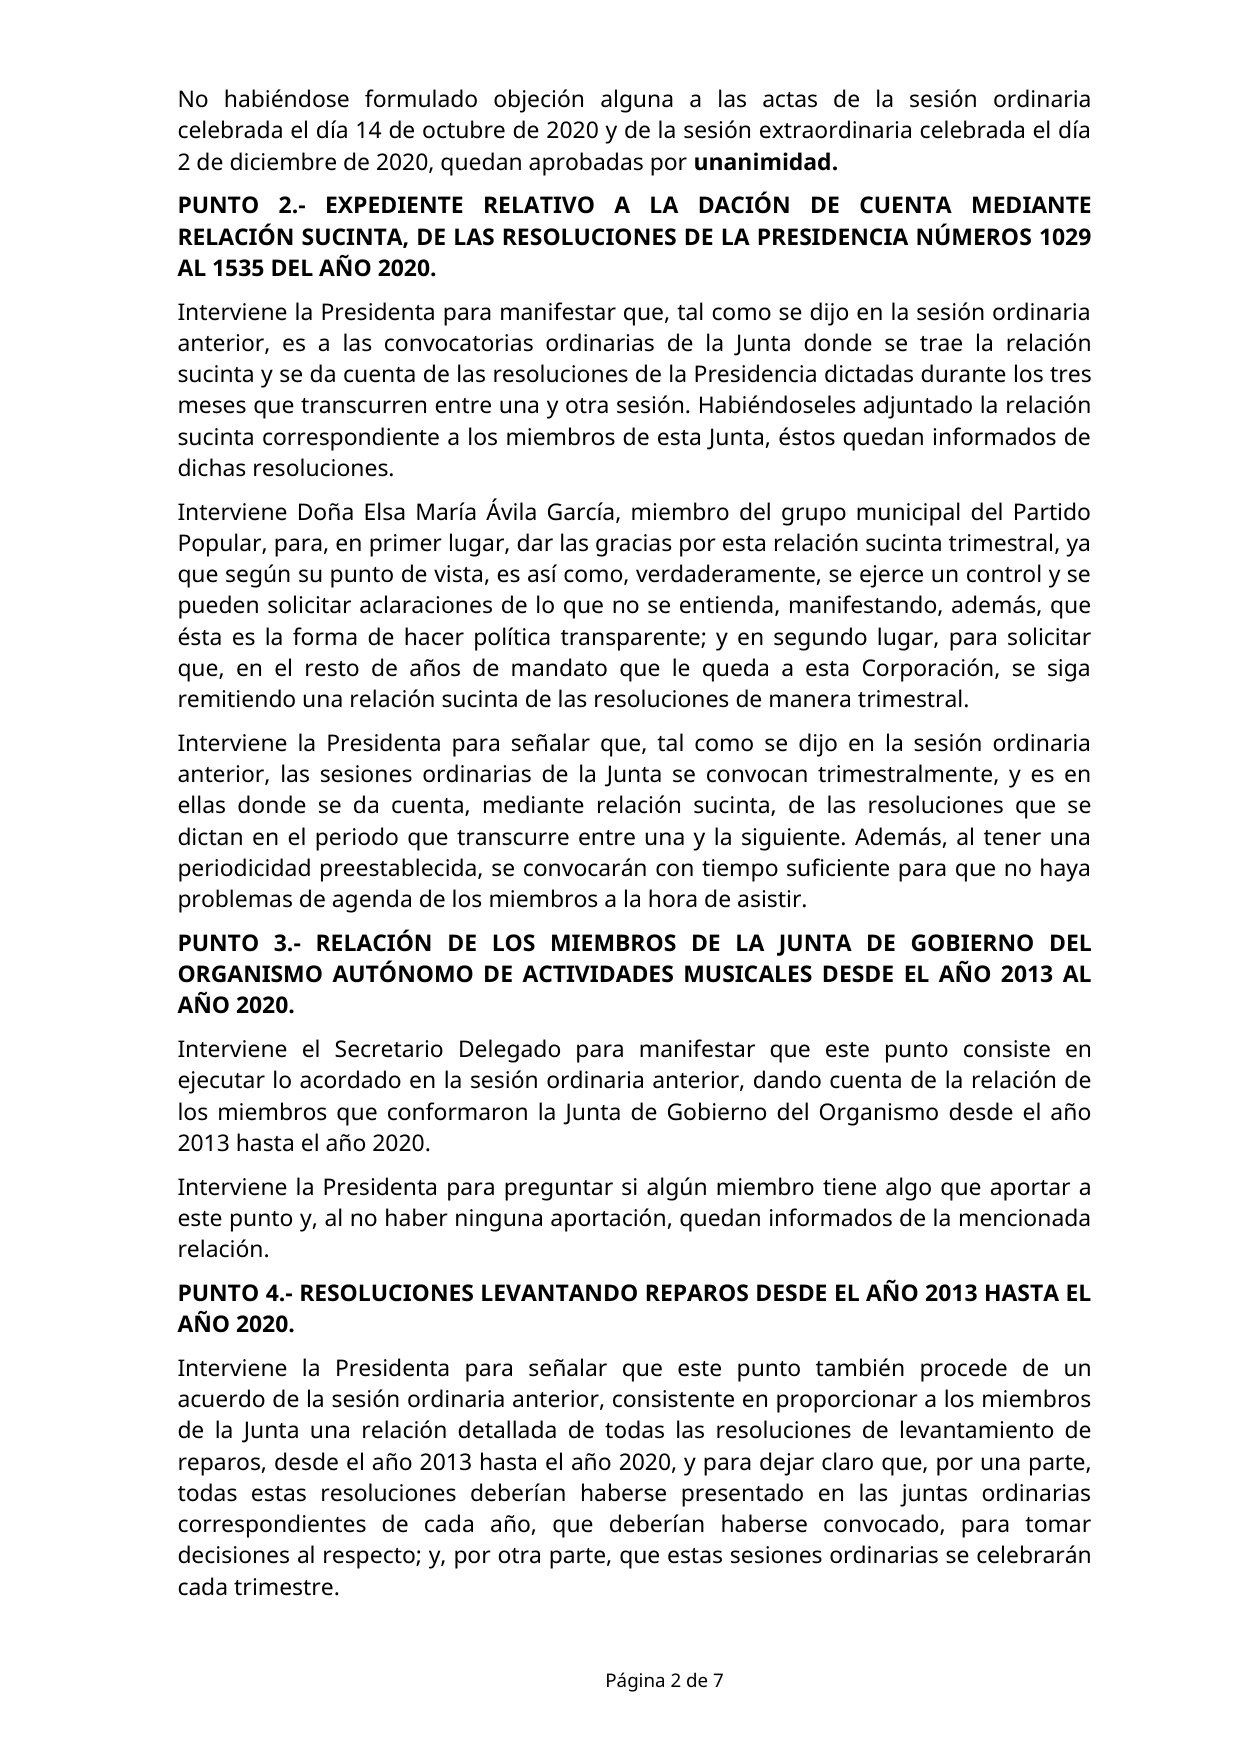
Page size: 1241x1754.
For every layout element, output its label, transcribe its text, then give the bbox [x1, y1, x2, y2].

text Interviene la Presidenta para manifestar que, tal como se dijo en la sesión ordinaria anterior, es a las convocatorias ordinarias de la Junta donde se trae la relación sucinta y se da cuenta de las resoluciones de la Presidencia dictadas durante los tres meses que transcurren entre una y otra sesión. Habiéndoseles adjuntado la relación sucinta correspondiente a los miembros de esta Junta, éstos quedan informados de dichas resoluciones. [177, 296, 1092, 483]
text No habiéndose formulado objeción alguna a las actas de la sesión ordinaria celebrada el día 14 de octubre de 2020 y de la sesión extraordinaria celebrada el día 2 de diciembre de 2020, quedan aprobadas por unanimidad. [177, 83, 1092, 177]
text Interviene el Secretario Delegado para manifestar que este punto consiste en ejecutar lo acordado en la sesión ordinaria anterior, dando cuenta de la relación de los miembros que conformaron la Junta de Gobierno del Organismo desde el año 2013 hasta el año 2020. [177, 1033, 1093, 1158]
text PUNTO 3.- RELACIÓN DE LOS MIEMBROS DE LA JUNTA DE GOBIERNO DEL ORGANISMO AUTÓNOMO DE ACTIVIDADES MUSICALES DESDE EL AÑO 2013 AL AÑO 2020. [177, 927, 1093, 1021]
text Interviene la Presidenta para preguntar si algún miembro tiene algo que aportar a este punto y, al no haber ninguna aportación, quedan informados de la mencionada relación. [177, 1171, 1093, 1264]
text Interviene la Presidenta para señalar que, tal como se dijo en la sesión ordinaria anterior, las sesiones ordinarias de la Junta se convocan trimestralmente, y es en ellas donde se da cuenta, mediante relación sucinta, de las resoluciones que se dictan en el periodo que transcurre entre una y la siguiente. Además, al tener una periodicidad preestablecida, se convocarán con tiempo suficiente para que no haya problemas de agenda de los miembros a la hora de asistir. [177, 727, 1092, 914]
text PUNTO 2.- EXPEDIENTE RELATIVO A LA DACIÓN DE CUENTA MEDIANTE RELACIÓN SUCINTA, DE LAS RESOLUCIONES DE LA PRESIDENCIA NÚMEROS 1029 AL 1535 DEL AÑO 2020. [177, 189, 1092, 283]
text Interviene Doña Elsa María Ávila García, miembro del grupo municipal del Partido Popular, para, en primer lugar, dar las gracias por esta relación sucinta trimestral, ya que según su punto de vista, es así como, verdaderamente, se ejerce un control y se pueden solicitar aclaraciones de lo que no se entienda, manifestando, además, que ésta es la forma de hacer política transparente; y en segundo lugar, para solicitar que, en el resto de años de mandato que le queda a esta Corporación, se siga remitiendo una relación sucinta de las resoluciones de manera trimestral. [177, 496, 1092, 714]
text Interviene la Presidenta para señalar que este punto también procede de un acuerdo de la sesión ordinaria anterior, consistente en proporcionar a los miembros de la Junta una relación detallada de todas las resoluciones de levantamiento de reparos, desde el año 2013 hasta el año 2020, y para dejar claro que, por una parte, todas estas resoluciones deberían haberse presentado en las juntas ordinarias correspondientes de cada año, que deberían haberse convocado, para tomar decisiones al respecto; y, por otra parte, que estas sesiones ordinarias se celebrarán cada trimestre. [177, 1352, 1092, 1602]
text PUNTO 4.- RESOLUCIONES LEVANTANDO REPAROS DESDE EL AÑO 2013 HASTA EL AÑO 2020. [177, 1277, 1092, 1339]
